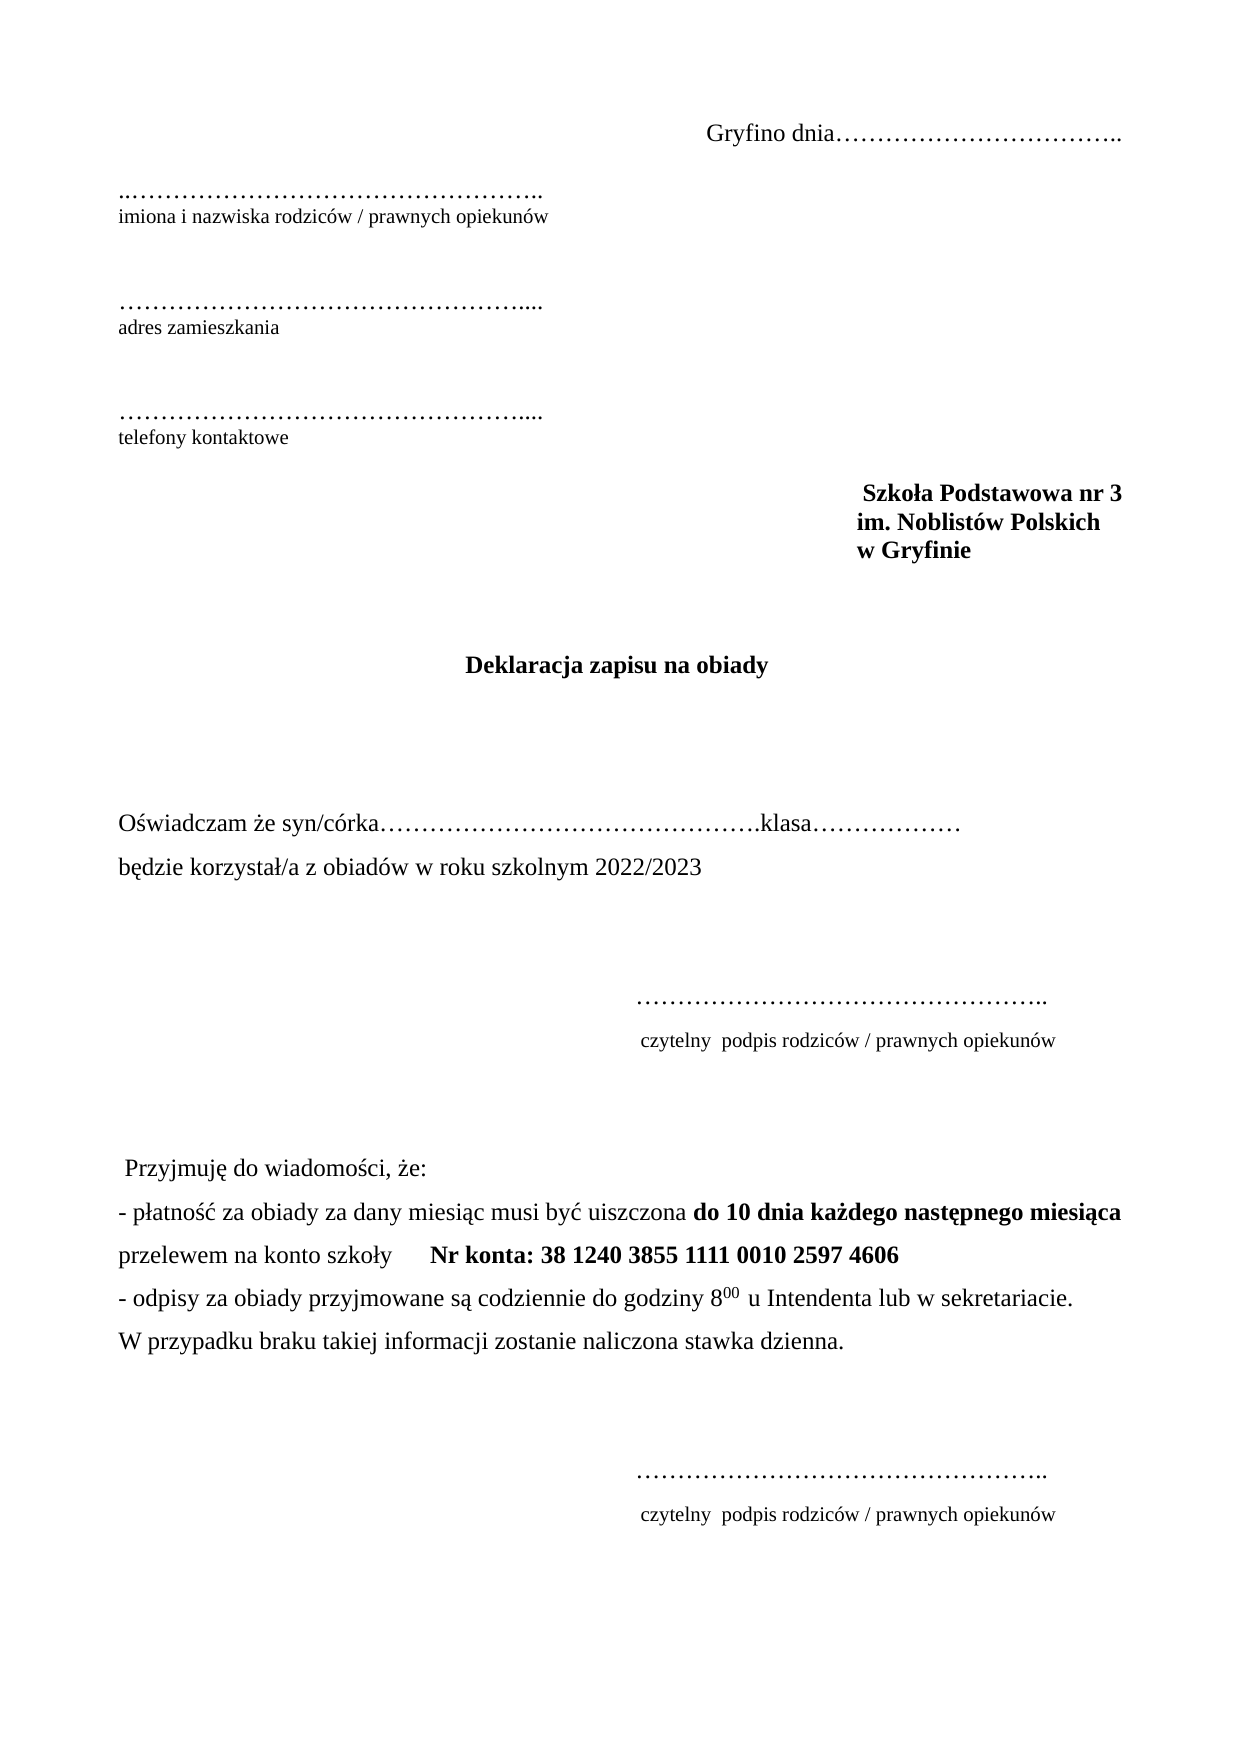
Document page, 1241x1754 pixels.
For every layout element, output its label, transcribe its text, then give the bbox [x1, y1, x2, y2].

text adres zamieszkania [118, 315, 1122, 339]
text ………………………………………….. [118, 1455, 1122, 1484]
text ………………………………………….. [118, 981, 1122, 1010]
text Deklaracja zapisu na obiady [118, 650, 1122, 679]
text ………………………………………….... [118, 396, 1122, 425]
text ………………………………………….... [118, 286, 1122, 315]
text Przyjmuję do wiadomości, że: [118, 1153, 1122, 1182]
text W przypadku braku takiej informacji zostanie naliczona stawka dzienna. [118, 1326, 1122, 1355]
text - odpisy za obiady przyjmowane są codziennie do godziny 800 u Intendenta lub w sekretariacie. [118, 1283, 1122, 1312]
text telefony kontaktowe [118, 425, 1122, 449]
text Oświadczam że syn/córka……………………………………….klasa……………… [118, 808, 1122, 837]
text imiona i nazwiska rodziców / prawnych opiekunów [118, 204, 1122, 228]
text ..………………………………………….. [118, 176, 1122, 204]
text im. Noblistów Polskich w Gryfinie [118, 507, 1122, 564]
text Szkoła Podstawowa nr 3 [118, 478, 1122, 507]
text czytelny podpis rodziców / prawnych opiekunów [118, 1024, 1122, 1053]
text - płatność za obiady za dany miesiąc musi być uiszczona do 10 dnia każdego następnego miesiąca przelewem na konto szkoły Nr konta: 38 1240 3855 1111 0010 2597 4606 [118, 1197, 1122, 1268]
text będzie korzystał/a z obiadów w roku szkolnym 2022/2023 [118, 852, 1122, 880]
text Gryfino dnia…………………………….. [118, 118, 1122, 147]
text czytelny podpis rodziców / prawnych opiekunów [118, 1498, 1122, 1527]
